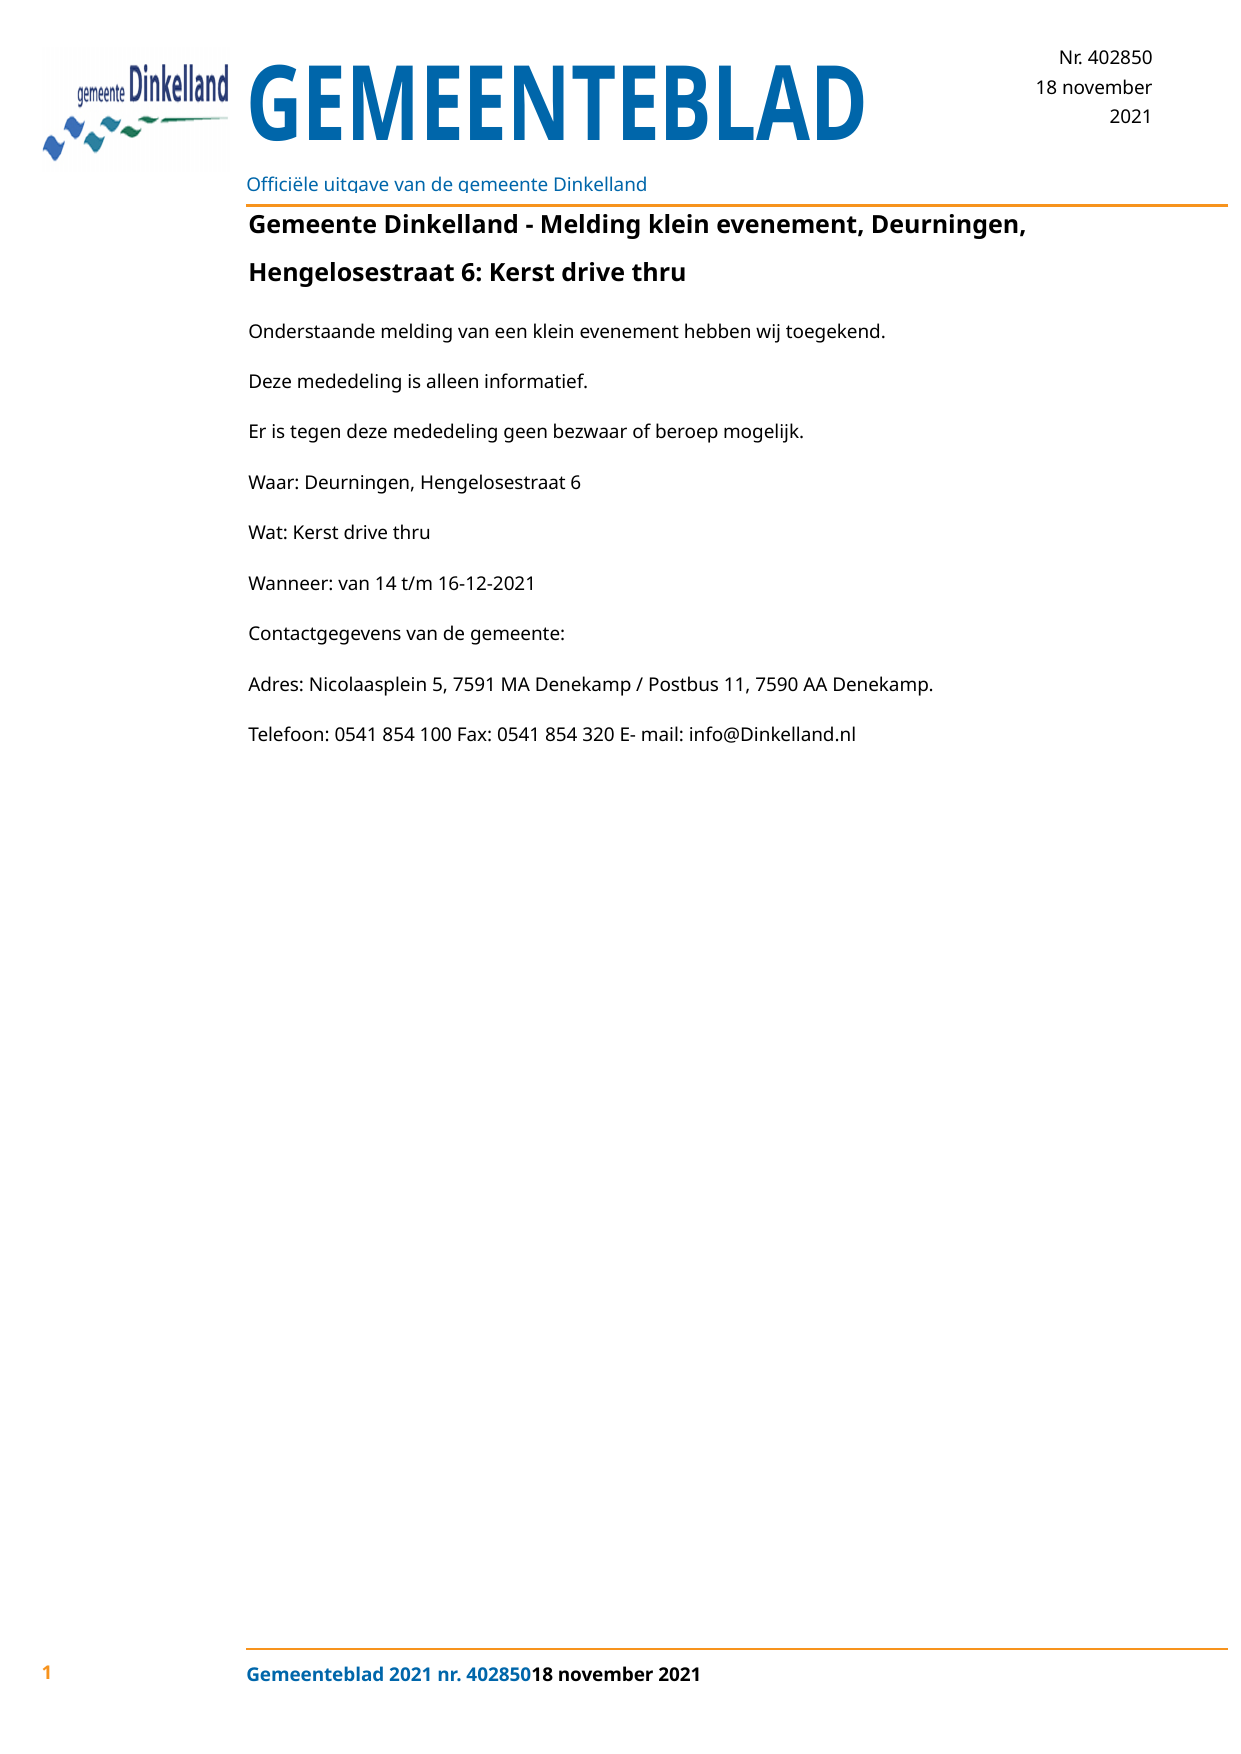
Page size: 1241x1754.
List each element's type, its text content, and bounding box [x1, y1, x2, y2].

text Wanneer: van 14 t/m 16-12-2021 [248, 570, 1152, 596]
text Onderstaande melding van een klein evenement hebben wij toegekend. [248, 318, 1152, 344]
text Deze mededeling is alleen informatief. [248, 368, 1152, 394]
text Wat: Kerst drive thru [248, 519, 1152, 545]
text Contactgegevens van de gemeente: [248, 620, 1152, 646]
text Adres: Nicolaasplein 5, 7591 MA Denekamp / Postbus 11, 7590 AA Denekamp. [248, 671, 1152, 697]
text Gemeente Dinkelland - Melding klein evenement, Deurningen, Hengelosestraat 6: Kerst drive thru [248, 207, 1152, 288]
picture [41, 47, 231, 172]
text Er is tegen deze mededeling geen bezwaar of beroep mogelijk. [248, 419, 1152, 444]
text Telefoon: 0541 854 100 Fax: 0541 854 320 E- mail: info@Dinkelland.nl [248, 721, 1152, 747]
text Waar: Deurningen, Hengelosestraat 6 [248, 469, 1152, 495]
